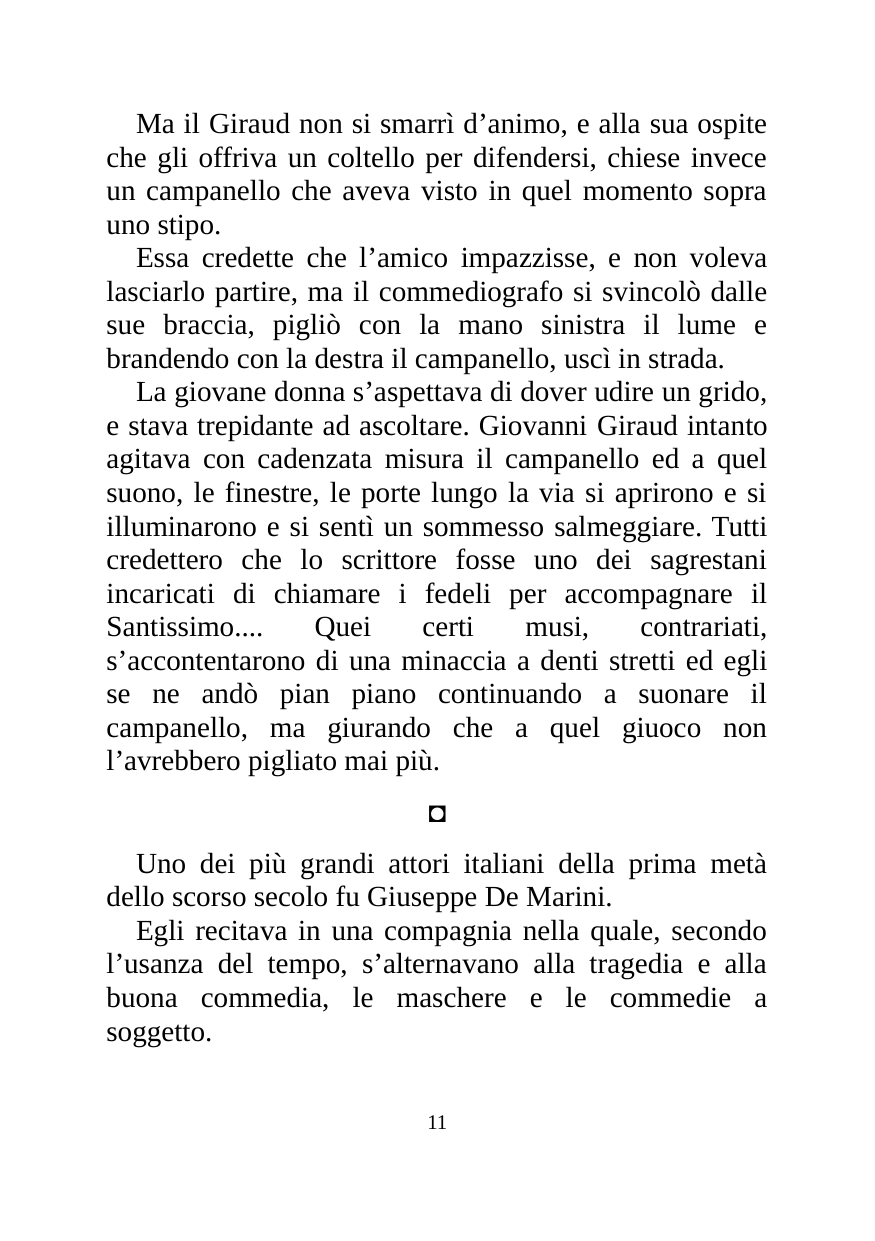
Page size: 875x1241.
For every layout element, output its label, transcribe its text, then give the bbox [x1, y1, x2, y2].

text Ma il Giraud non si smarrì d’animo, e alla sua ospite che gli offriva un coltello per difendersi, chiese invece un campanello che aveva visto in quel momento sopra uno stipo. [106, 106, 768, 240]
text ◘ [106, 795, 768, 828]
text Essa credette che l’amico impazzisse, e non voleva lasciarlo partire, ma il commediografo si svincolò dalle sue braccia, pigliò con la mano sinistra il lume e brandendo con la destra il campanello, uscì in strada. [106, 240, 768, 374]
text Uno dei più grandi attori italiani della prima metà dello scorso secolo fu Giuseppe De Marini. [106, 846, 768, 913]
text La giovane donna s’aspettava di dover udire un grido, e stava trepidante ad ascoltare. Giovanni Giraud intanto agitava con cadenzata misura il campanello ed a quel suono, le finestre, le porte lungo la via si aprirono e si illuminarono e si sentì un sommesso salmeggiare. Tutti credettero che lo scrittore fosse uno dei sagrestani incaricati di chiamare i fedeli per accompagnare il Santissimo.... Quei certi musi, contrariati, s’accontentarono di una minaccia a denti stretti ed egli se ne andò pian piano continuando a suonare il campanello, ma giurando che a quel giuoco non l’avrebbero pigliato mai più. [106, 374, 768, 777]
text Egli recitava in una compagnia nella quale, secondo l’usanza del tempo, s’alternavano alla tragedia e alla buona commedia, le maschere e le commedie a soggetto. [106, 913, 768, 1047]
